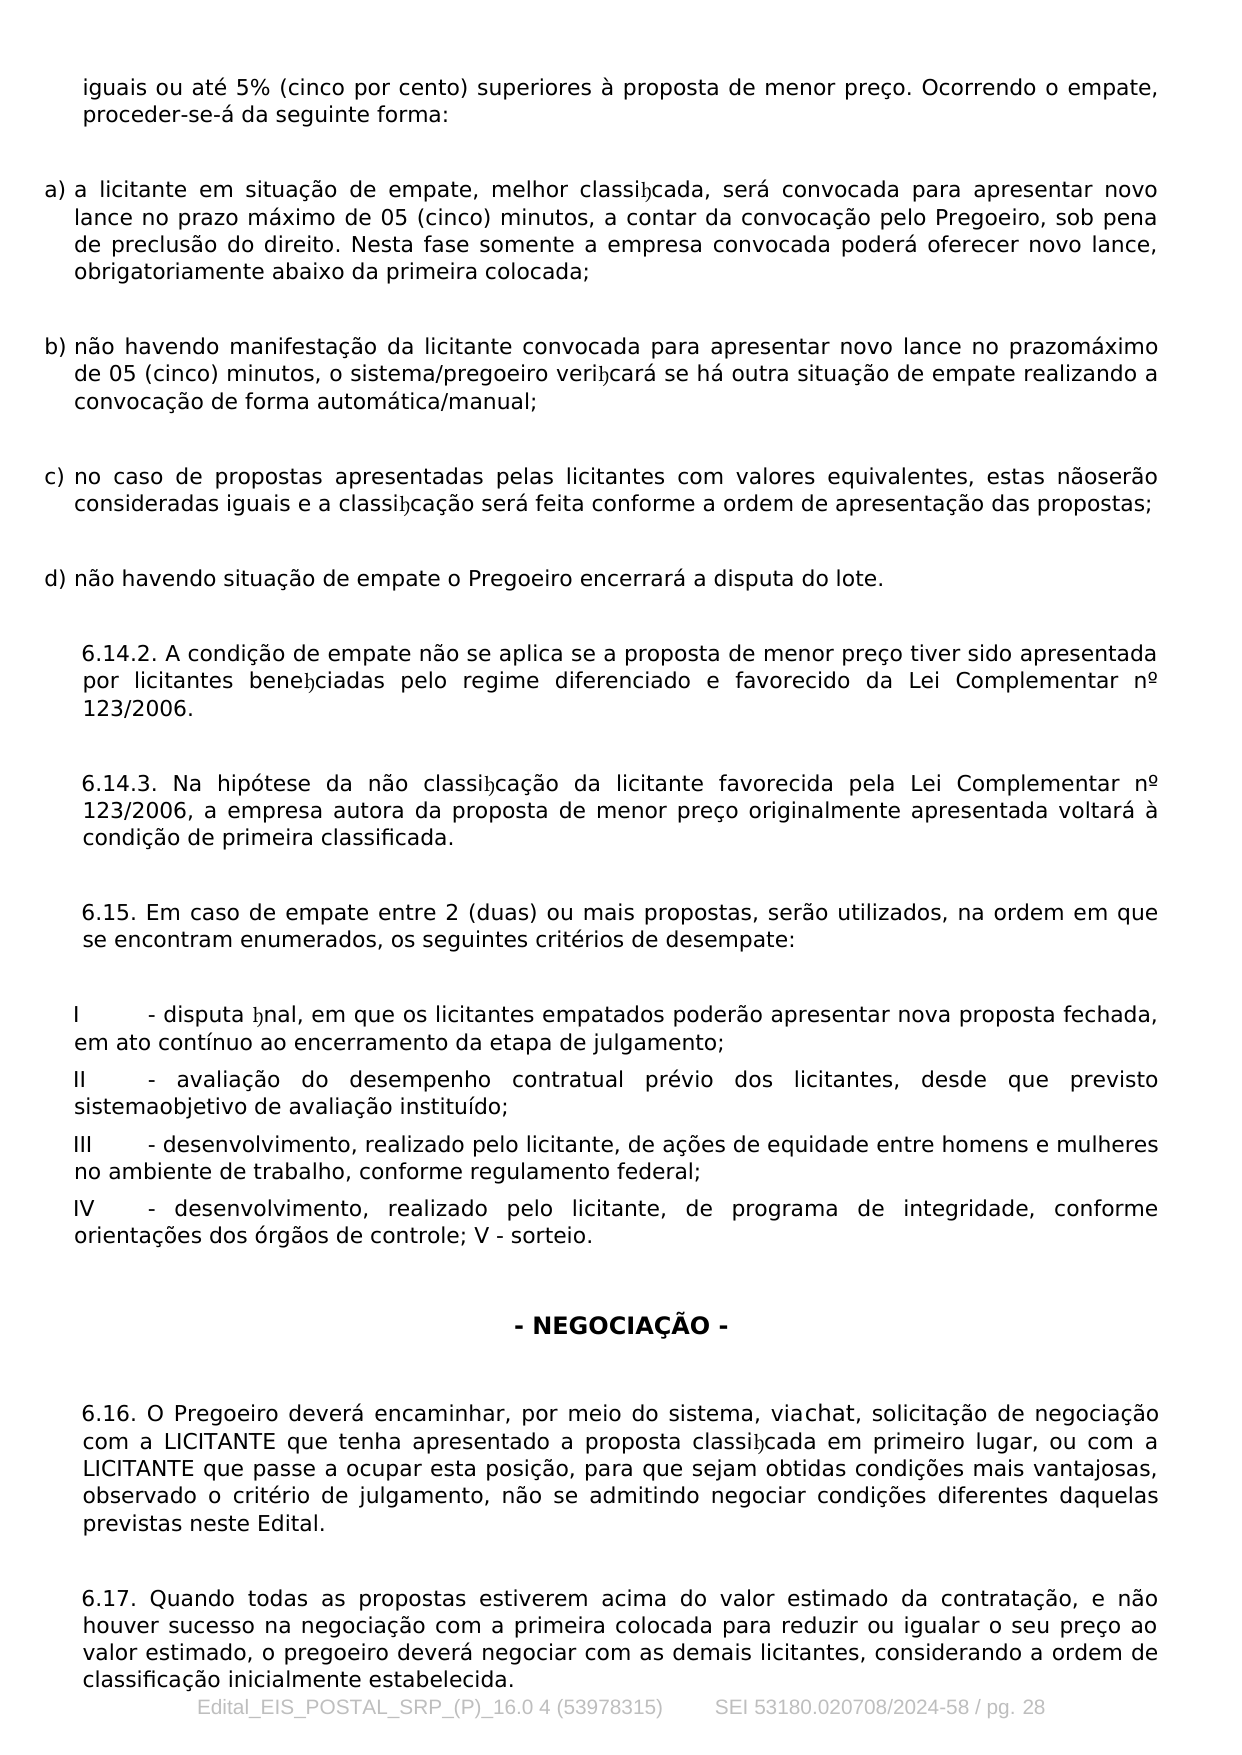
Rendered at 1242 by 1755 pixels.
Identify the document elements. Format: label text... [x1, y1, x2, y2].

text 6.14.3. Na hipótese da não classicação da licitante favorecida pela Lei Complementar nº 123/2006, a empresa autora da proposta de menor preço originalmente apresentada voltará à condição de primeira classificada. [81, 771, 1159, 851]
list ‑ desenvolvimento, realizado pelo licitante, de ações de equidade entre homens e mulheres no ambiente de trabalho, conforme regulamento federal; [73, 1132, 1159, 1184]
list ‑ desenvolvimento, realizado pelo licitante, de programa de integridade, conforme orientações dos órgãos de controle; V - sorteio. [73, 1196, 1159, 1249]
subtitle - NEGOCIAÇÃO - [83, 1312, 1159, 1340]
list não havendo situação de empate o Pregoeiro encerrará a disputa do lote. [44, 566, 1159, 592]
text 6.17. Quando todas as propostas estiverem acima do valor estimado da contratação, e não houver sucesso na negociação com a primeira colocada para reduzir ou igualar o seu preço ao valor estimado, o pregoeiro deverá negociar com as demais licitantes, considerando a ordem de classificação inicialmente estabelecida. [81, 1586, 1159, 1693]
list a licitante em situação de empate, melhor classicada, será convocada para apresentar novo lance no prazo máximo de 05 (cinco) minutos, a contar da convocação pelo Pregoeiro, sob pena de preclusão do direito. Nesta fase somente a empresa convocada poderá oferecer novo lance, obrigatoriamente abaixo da primeira colocada; [44, 177, 1159, 285]
list não havendo manifestação da licitante convocada para apresentar novo lance no prazomáximo de 05 (cinco) minutos, o sistema/pregoeiro vericará se há outra situação de empate realizando a convocação de forma automática/manual; [44, 334, 1159, 414]
list no caso de propostas apresentadas pelas licitantes com valores equivalentes, estas nãoserão consideradas iguais e a classicação será feita conforme a ordem de apresentação das propostas; [44, 464, 1159, 517]
text iguais ou até 5% (cinco por cento) superiores à proposta de menor preço. Ocorrendo o empate, proceder-se-á da seguinte forma: [81, 75, 1159, 128]
text 6.15. Em caso de empate entre 2 (duas) ou mais propostas, serão utilizados, na ordem em que se encontram enumerados, os seguintes critérios de desempate: [81, 900, 1159, 953]
list - disputa nal, em que os licitantes empatados poderão apresentar nova proposta fechada, em ato contínuo ao encerramento da etapa de julgamento; [73, 1002, 1159, 1055]
text 6.16. O Pregoeiro deverá encaminhar, por meio do sistema, viachat, solicitação de negociação com a LICITANTE que tenha apresentado a proposta classicada em primeiro lugar, ou com a LICITANTE que passe a ocupar esta posição, para que sejam obtidas condições mais vantajosas, observado o critério de julgamento, não se admitindo negociar condições diferentes daquelas previstas neste Edital. [81, 1400, 1159, 1536]
text 6.14.2. A condição de empate não se aplica se a proposta de menor preço tiver sido apresentada por licitantes beneciadas pelo regime diferenciado e favorecido da Lei Complementar nº 123/2006. [81, 641, 1159, 721]
list - avaliação do desempenho contratual prévio dos licitantes, desde que previsto sistemaobjetivo de avaliação instituído; [73, 1067, 1159, 1120]
